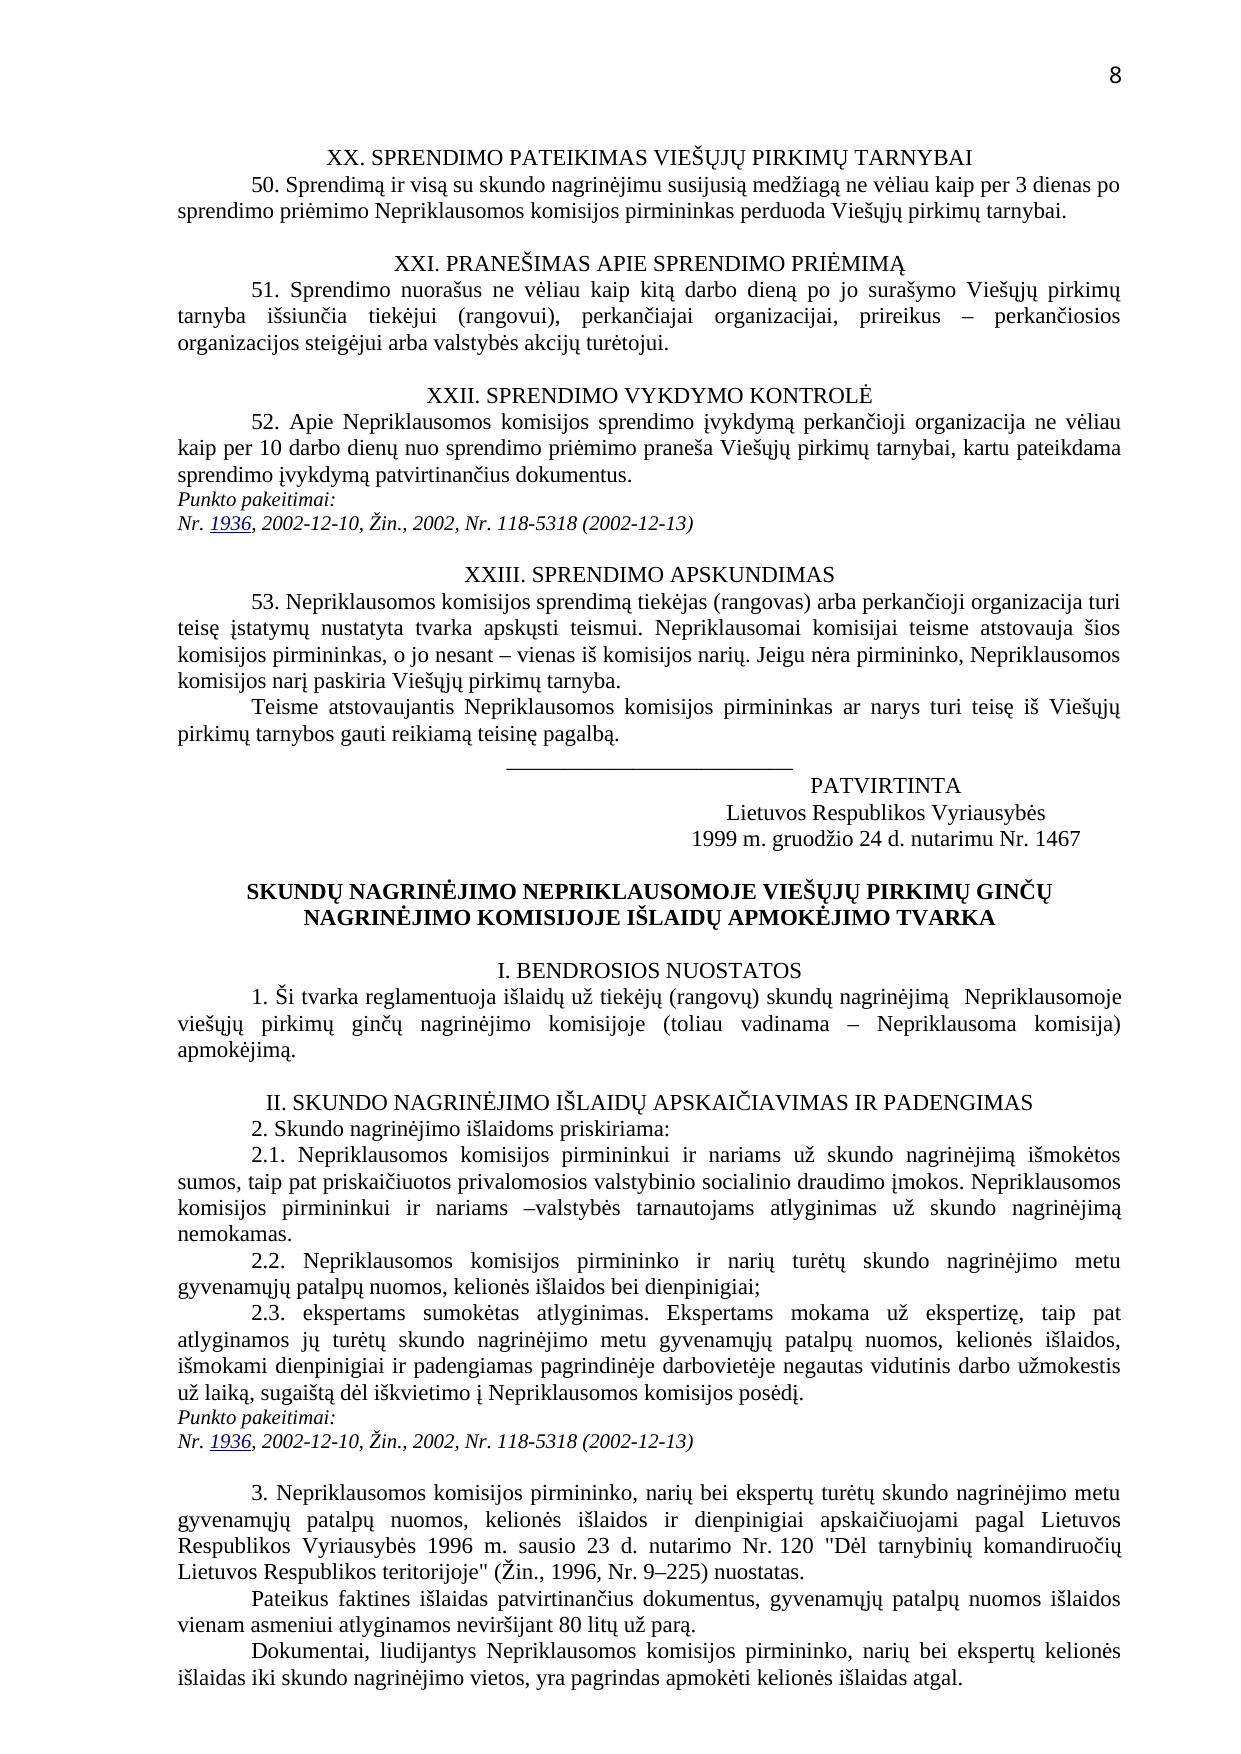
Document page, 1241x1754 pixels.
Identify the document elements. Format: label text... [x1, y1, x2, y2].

text Lietuvos Respublikos Vyriausybės 1999 m. gruodžio 24 d. nutarimu Nr. 1467 [650, 799, 1122, 851]
text 3. Nepriklausomos komisijos pirmininko, narių bei ekspertų turėtų skundo nagrinėjimo metu gyvenamųjų patalpų nuomos, kelionės išlaidos ir dienpinigiai apskaičiuojami pagal Lietuvos Respublikos Vyriausybės 1996 m. sausio 23 d. nutarimo Nr. 120 "Dėl tarnybinių komandiruočių Lietuvos Respublikos teritorijoje" (Žin., 1996, Nr. 9–225) nuostatas. [177, 1479, 1122, 1585]
text XXI. Pranešimas apie sprendimo priėmimą [177, 250, 1122, 276]
text SKUNDŲ NAGRINĖJIMO NEPRIKLAUSOMOJE VIEŠŲJŲ PIRKIMŲ GINČŲ NAGRINĖJIMO KOMISIJOJE IŠLAIDŲ APMOKĖJIMO TVARKA [177, 878, 1122, 931]
text 51. Sprendimo nuorašus ne vėliau kaip kitą darbo dieną po jo surašymo Viešųjų pirkimų tarnyba išsiunčia tiekėjui (rangovui), perkančiajai organizacijai, prireikus – perkančiosios organizacijos steigėjui arba valstybės akcijų turėtojui. [177, 276, 1122, 355]
text Nr. 1936, 2002-12-10, Žin., 2002, Nr. 118-5318 (2002-12-13) [177, 511, 1122, 535]
text 2. Skundo nagrinėjimo išlaidoms priskiriama: [177, 1115, 1122, 1141]
text XX. Sprendimo pATEIKImas VIEŠŲJŲ PIRKIMŲ TARNYBAI [177, 144, 1122, 171]
text II. SKUNDO NAGRINĖJIMO IŠLAIDŲ APSKAIČIAVIMAS IR PADENGIMAS [177, 1089, 1122, 1115]
text Punkto pakeitimai: [177, 487, 1122, 511]
text XXII. SPRENDIMO VYKDYMO KONTROLĖ [177, 382, 1122, 408]
text 2.2. Nepriklausomos komisijos pirmininko ir narių turėtų skundo nagrinėjimo metu gyvenamųjų patalpų nuomos, kelionės išlaidos bei dienpinigiai; [177, 1247, 1122, 1299]
text 50. Sprendimą ir visą su skundo nagrinėjimu susijusią medžiagą ne vėliau kaip per 3 dienas po sprendimo priėmimo Nepriklausomos komisijos pirmininkas perduoda Viešųjų pirkimų tarnybai. [177, 171, 1122, 223]
text 53. Nepriklausomos komisijos sprendimą tiekėjas (rangovas) arba perkančioji organizacija turi teisę įstatymų nustatyta tvarka apskųsti teismui. Nepriklausomai komisijai teisme atstovauja šios komisijos pirmininkas, o jo nesant – vienas iš komisijos narių. Jeigu nėra pirmininko, Nepriklausomos komisijos narį paskiria Viešųjų pirkimų tarnyba. [177, 588, 1122, 693]
text 2.1. Nepriklausomos komisijos pirmininkui ir nariams už skundo nagrinėjimą išmokėtos sumos, taip pat priskaičiuotos privalomosios valstybinio socialinio draudimo įmokos. Nepriklausomos komisijos pirmininkui ir nariams –valstybės tarnautojams atlyginimas už skundo nagrinėjimą nemokamas. [177, 1141, 1122, 1247]
text 52. Apie Nepriklausomos komisijos sprendimo įvykdymą perkančioji organizacija ne vėliau kaip per 10 darbo dienų nuo sprendimo priėmimo praneša Viešųjų pirkimų tarnybai, kartu pateikdama sprendimo įvykdymą patvirtinančius dokumentus. [177, 408, 1122, 487]
text Patvirtinta [650, 772, 1122, 799]
text Nr. 1936, 2002-12-10, Žin., 2002, Nr. 118-5318 (2002-12-13) [177, 1429, 1122, 1453]
text 1. Ši tvarka reglamentuoja išlaidų už tiekėjų (rangovų) skundų nagrinėjimą Nepriklausomoje viešųjų pirkimų ginčų nagrinėjimo komisijoje (toliau vadinama – Nepriklausoma komisija) apmokėjimą. [177, 983, 1122, 1062]
text Teisme atstovaujantis Nepriklausomos komisijos pirmininkas ar narys turi teisę iš Viešųjų pirkimų tarnybos gauti reikiamą teisinę pagalbą. [177, 693, 1122, 746]
text Pateikus faktines išlaidas patvirtinančius dokumentus, gyvenamųjų patalpų nuomos išlaidos vienam asmeniui atlyginamos neviršijant 80 litų už parą. [177, 1585, 1122, 1637]
text I. BENDROSIOS NUOSTATOS [177, 957, 1122, 983]
text _________________________ [177, 746, 1122, 772]
text 2.3. ekspertams sumokėtas atlyginimas. Ekspertams mokama už ekspertizę, taip pat atlyginamos jų turėtų skundo nagrinėjimo metu gyvenamųjų patalpų nuomos, kelionės išlaidos, išmokami dienpinigiai ir padengiamas pagrindinėje darbovietėje negautas vidutinis darbo užmokestis už laiką, sugaištą dėl iškvietimo į Nepriklausomos komisijos posėdį. [177, 1299, 1122, 1405]
text Dokumentai, liudijantys Nepriklausomos komisijos pirmininko, narių bei ekspertų kelionės išlaidas iki skundo nagrinėjimo vietos, yra pagrindas apmokėti kelionės išlaidas atgal. [177, 1637, 1122, 1690]
text Punkto pakeitimai: [177, 1405, 1122, 1429]
text XXIII. SPRENDIMO APSKUNDIMAS [177, 562, 1122, 588]
